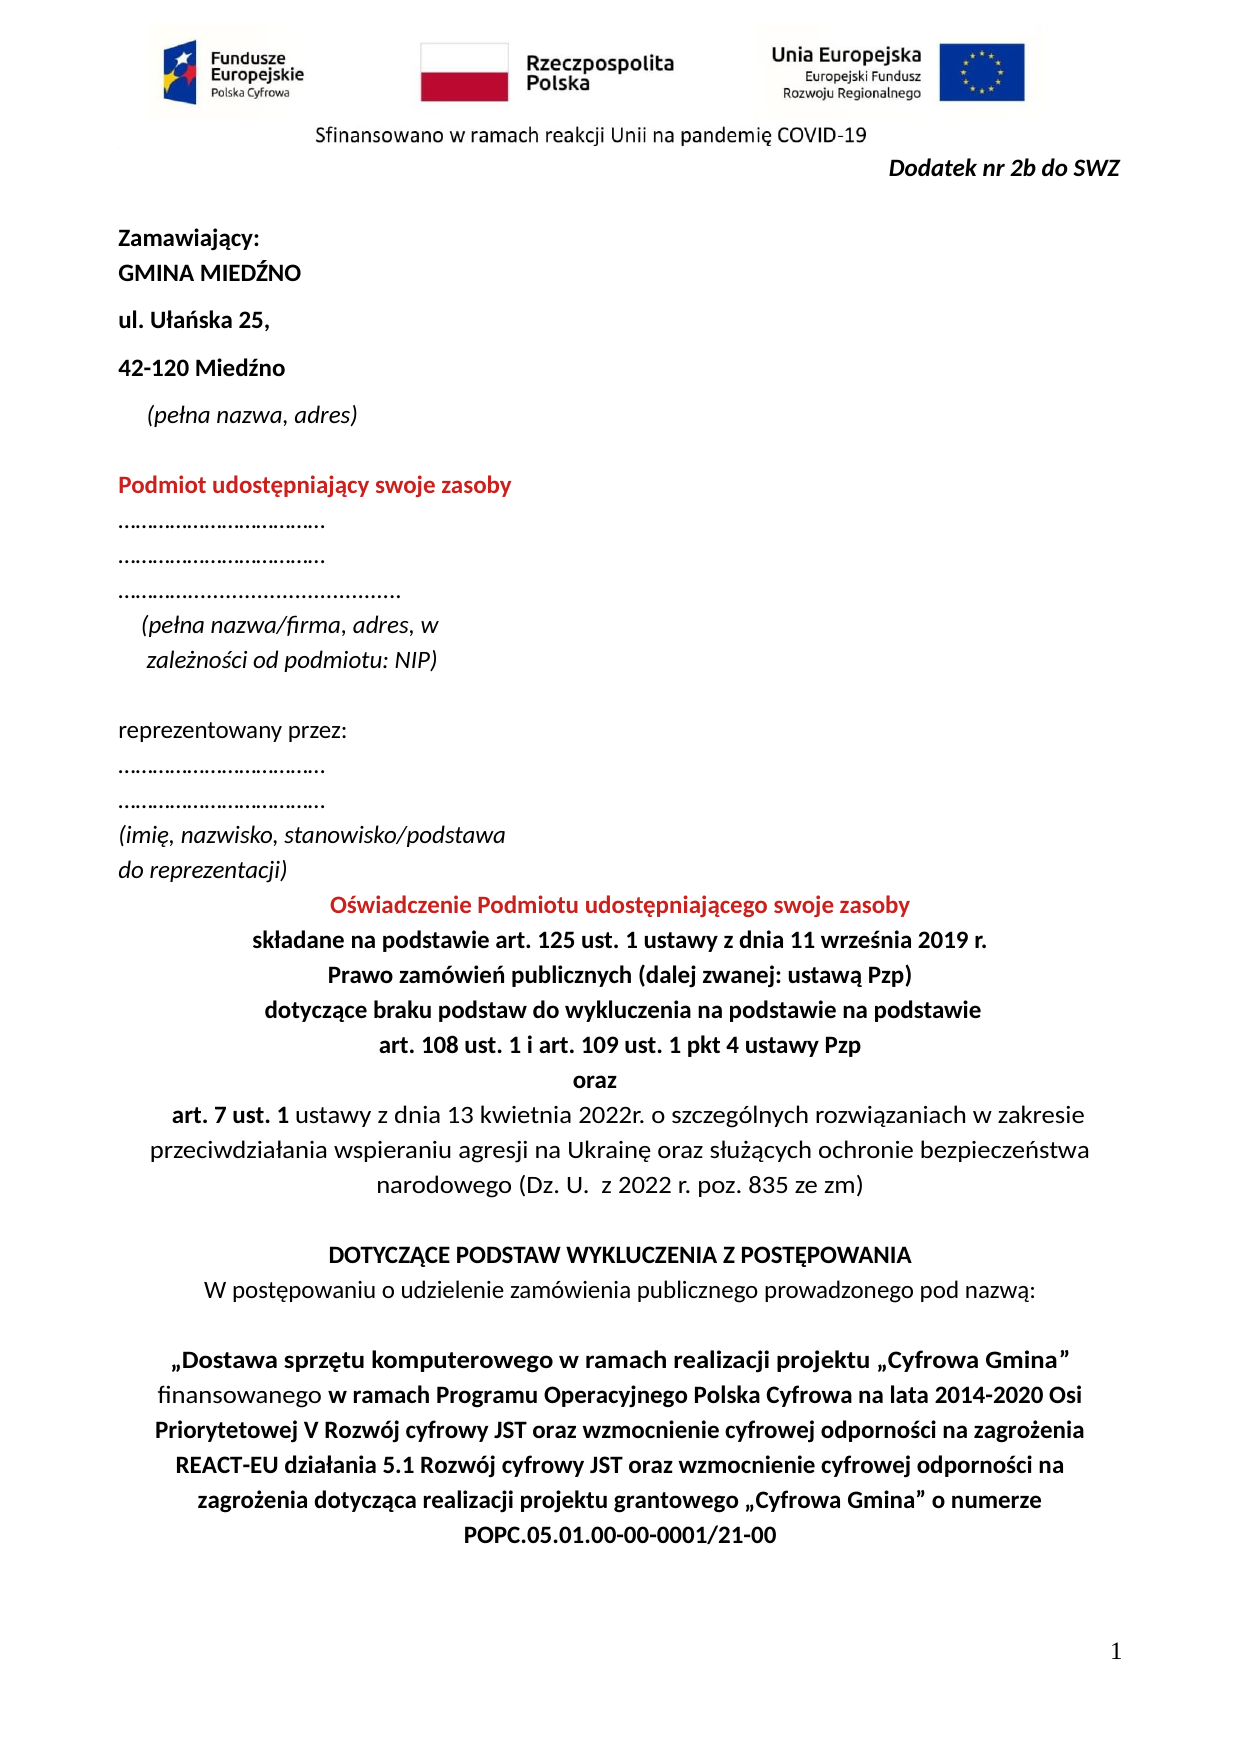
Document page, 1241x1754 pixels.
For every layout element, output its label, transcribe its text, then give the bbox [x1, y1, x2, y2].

text oraz [118, 1064, 1122, 1095]
text zależności od podmiotu: NIP) [118, 644, 1122, 675]
text składane na podstawie art. 125 ust. 1 ustawy z dnia 11 września 2019 r. [118, 924, 1122, 955]
text (pełna nazwa/firma, adres, w [118, 609, 1122, 640]
text Zamawiający: [118, 222, 1122, 252]
text DOTYCZĄCE PODSTAW WYKLUCZENIA Z POSTĘPOWANIA [118, 1239, 1122, 1270]
text 42-120 Miedźno [118, 352, 1122, 382]
text „Dostawa sprzętu komputerowego w ramach realizacji projektu „Cyfrowa Gmina” finansowanego w ramach Programu Operacyjnego Polska Cyfrowa na lata 2014-2020 Osi Priorytetowej V Rozwój cyfrowy JST oraz wzmocnienie cyfrowej odporności na zagrożenia REACT-EU działania 5.1 Rozwój cyfrowy JST oraz wzmocnienie cyfrowej odporności na zagrożenia dotycząca realizacji projektu grantowego „Cyfrowa Gmina” o numerze POPC.05.01.00-00-0001/21-00 [118, 1309, 1122, 1550]
text art. 108 ust. 1 i art. 109 ust. 1 pkt 4 ustawy Pzp [118, 1029, 1122, 1060]
text ………….................................. [118, 574, 1122, 605]
text ……………………………… [118, 539, 1122, 570]
text do reprezentacji) [118, 854, 1122, 885]
text reprezentowany przez: [118, 714, 1122, 745]
text ul. Ułańska 25, [118, 304, 1122, 335]
text W postępowaniu o udzielenie zamówienia publicznego prowadzonego pod nazwą: [118, 1274, 1122, 1305]
text Oświadczenie Podmiotu udostępniającego swoje zasoby [118, 889, 1122, 920]
text art. 7 ust. 1 ustawy z dnia 13 kwietnia 2022r. o szczególnych rozwiązaniach w zakresie przeciwdziałania wspieraniu agresji na Ukrainę oraz służących ochronie bezpieczeństwa narodowego (Dz. U. z 2022 r. poz. 835 ze zm) [118, 1099, 1122, 1200]
text Podmiot udostępniający swoje zasoby [118, 469, 1122, 500]
text dotyczące braku podstaw do wykluczenia na podstawie na podstawie [118, 994, 1122, 1025]
text ……………………………… [118, 504, 1122, 535]
text (imię, nazwisko, stanowisko/podstawa [118, 819, 1122, 850]
text Dodatek nr 2b do SWZ [118, 131, 1122, 182]
text ……………………………… [118, 784, 1122, 815]
text (pełna nazwa, adres) [118, 399, 1122, 430]
text ……………………………… [118, 749, 1122, 780]
text Prawo zamówień publicznych (dalej zwanej: ustawą Pzp) [118, 959, 1122, 990]
text GMINA MIEDŹNO [118, 257, 1122, 287]
